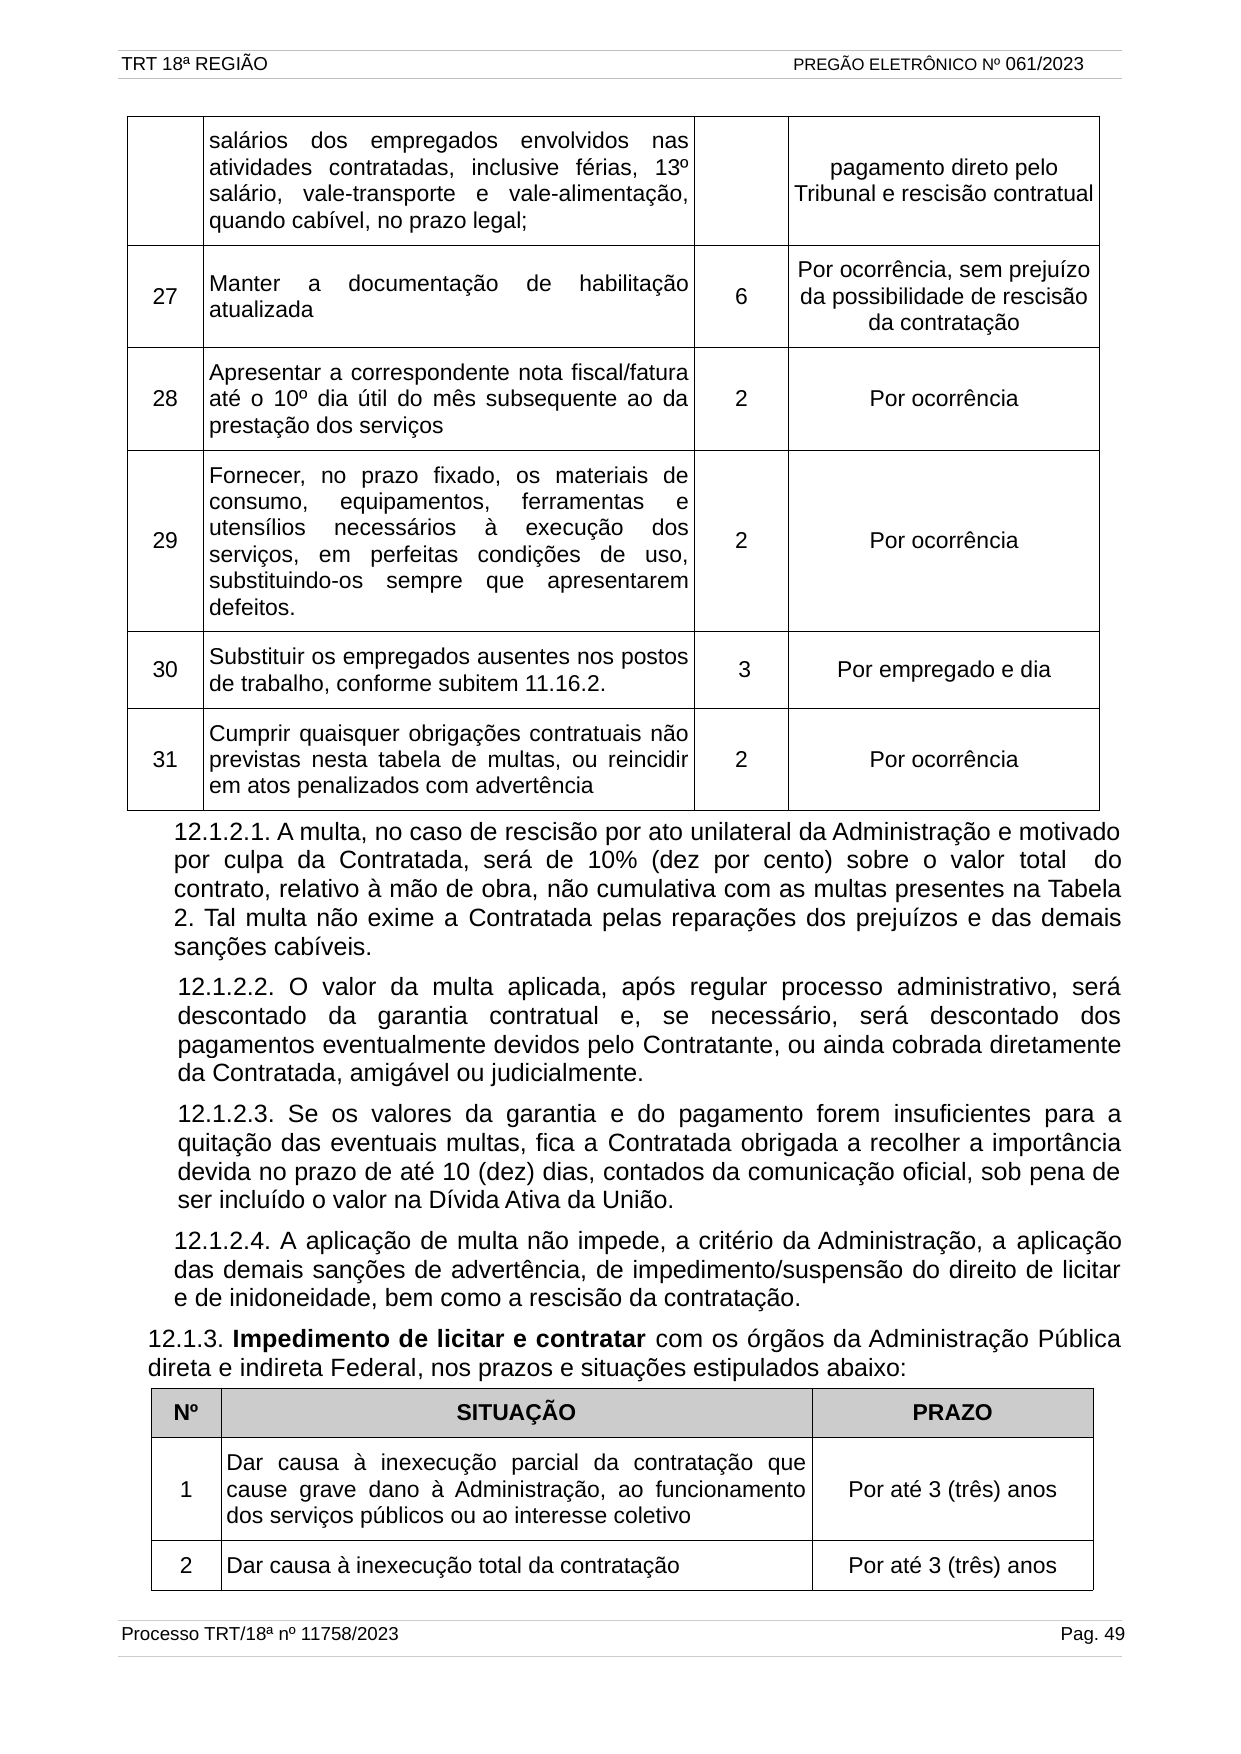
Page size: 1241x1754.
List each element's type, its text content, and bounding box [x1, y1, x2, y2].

table_cell 2 [695, 709, 788, 810]
table_header Nº [152, 1389, 221, 1437]
table_cell Por ocorrência [789, 709, 1099, 810]
table_cell 3 [695, 632, 788, 708]
table_cell Apresentar a correspondente nota fiscal/fatura até o 10º dia útil do mês subsequente ao da prestação dos serviços [204, 348, 694, 450]
table_cell [128, 117, 203, 244]
table_header PRAZO [813, 1389, 1093, 1437]
text 12.1.2.4. A aplicação de multa não impede, a critério da Administração, a aplicação das demais sanções de advertência, de impedimento/suspensão do direito de licitar e de inidoneidade, bem como a rescisão da contratação. [174, 1226, 1122, 1312]
table_cell 2 [695, 348, 788, 450]
table_cell 27 [128, 246, 203, 347]
table_cell Substituir os empregados ausentes nos postos de trabalho, conforme subitem 11.16.2. [204, 632, 694, 708]
table_cell Por empregado e dia [789, 632, 1099, 708]
table_header SITUAÇÃO [222, 1389, 812, 1437]
table_cell Cumprir quaisquer obrigações contratuais não previstas nesta tabela de multas, ou reincidir em atos penalizados com advertência [204, 709, 694, 810]
table_cell 6 [695, 246, 788, 347]
table_cell Dar causa à inexecução parcial da contratação que cause grave dano à Administração, ao funcionamento dos serviços públicos ou ao interesse coletivo [222, 1438, 812, 1540]
table_cell 2 [152, 1541, 221, 1590]
table_cell [695, 117, 788, 244]
table_cell Por até 3 (três) anos [813, 1541, 1093, 1590]
table_cell Por até 3 (três) anos [813, 1438, 1093, 1540]
table_cell 1 [152, 1438, 221, 1540]
table_cell Manter a documentação de habilitação atualizada [204, 246, 694, 347]
table_cell 30 [128, 632, 203, 708]
table_cell salários dos empregados envolvidos nas atividades contratadas, inclusive férias, 13º salário, vale-transporte e vale-alimentação, quando cabível, no prazo legal; [204, 117, 694, 244]
table_cell pagamento direto pelo Tribunal e rescisão contratual [789, 117, 1099, 244]
text 12.1.2.3. Se os valores da garantia e do pagamento forem insuficientes para a quitação das eventuais multas, fica a Contratada obrigada a recolher a importância devida no prazo de até 10 (dez) dias, contados da comunicação oficial, sob pena de ser incluído o valor na Dívida Ativa da União. [177, 1099, 1122, 1214]
table_cell 31 [128, 709, 203, 810]
table_cell 2 [695, 451, 788, 631]
table_cell Dar causa à inexecução total da contratação [222, 1541, 812, 1590]
text 12.1.2.2. O valor da multa aplicada, após regular processo administrativo, será descontado da garantia contratual e, se necessário, será descontado dos pagamentos eventualmente devidos pelo Contratante, ou ainda cobrada diretamente da Contratada, amigável ou judicialmente. [177, 972, 1122, 1087]
text 12.1.3. Impedimento de licitar e contratar com os órgãos da Administração Pública direta e indireta Federal, nos prazos e situações estipulados abaixo: [148, 1324, 1122, 1381]
table_cell 28 [128, 348, 203, 450]
table_cell Por ocorrência [789, 451, 1099, 631]
table_cell Por ocorrência, sem prejuízo da possibilidade de rescisão da contratação [789, 246, 1099, 347]
text 12.1.2.1. A multa, no caso de rescisão por ato unilateral da Administração e motivado por culpa da Contratada, será de 10% (dez por cento) sobre o valor total do contrato, relativo à mão de obra, não cumulativa com as multas presentes na Tabela 2. Tal multa não exime a Contratada pelas reparações dos prejuízos e das demais sanções cabíveis. [174, 816, 1122, 960]
table_cell Por ocorrência [789, 348, 1099, 450]
table_cell 29 [128, 451, 203, 631]
table_cell Fornecer, no prazo fixado, os materiais de consumo, equipamentos, ferramentas e utensílios necessários à execução dos serviços, em perfeitas condições de uso, substituindo-os sempre que apresentarem defeitos. [204, 451, 694, 631]
